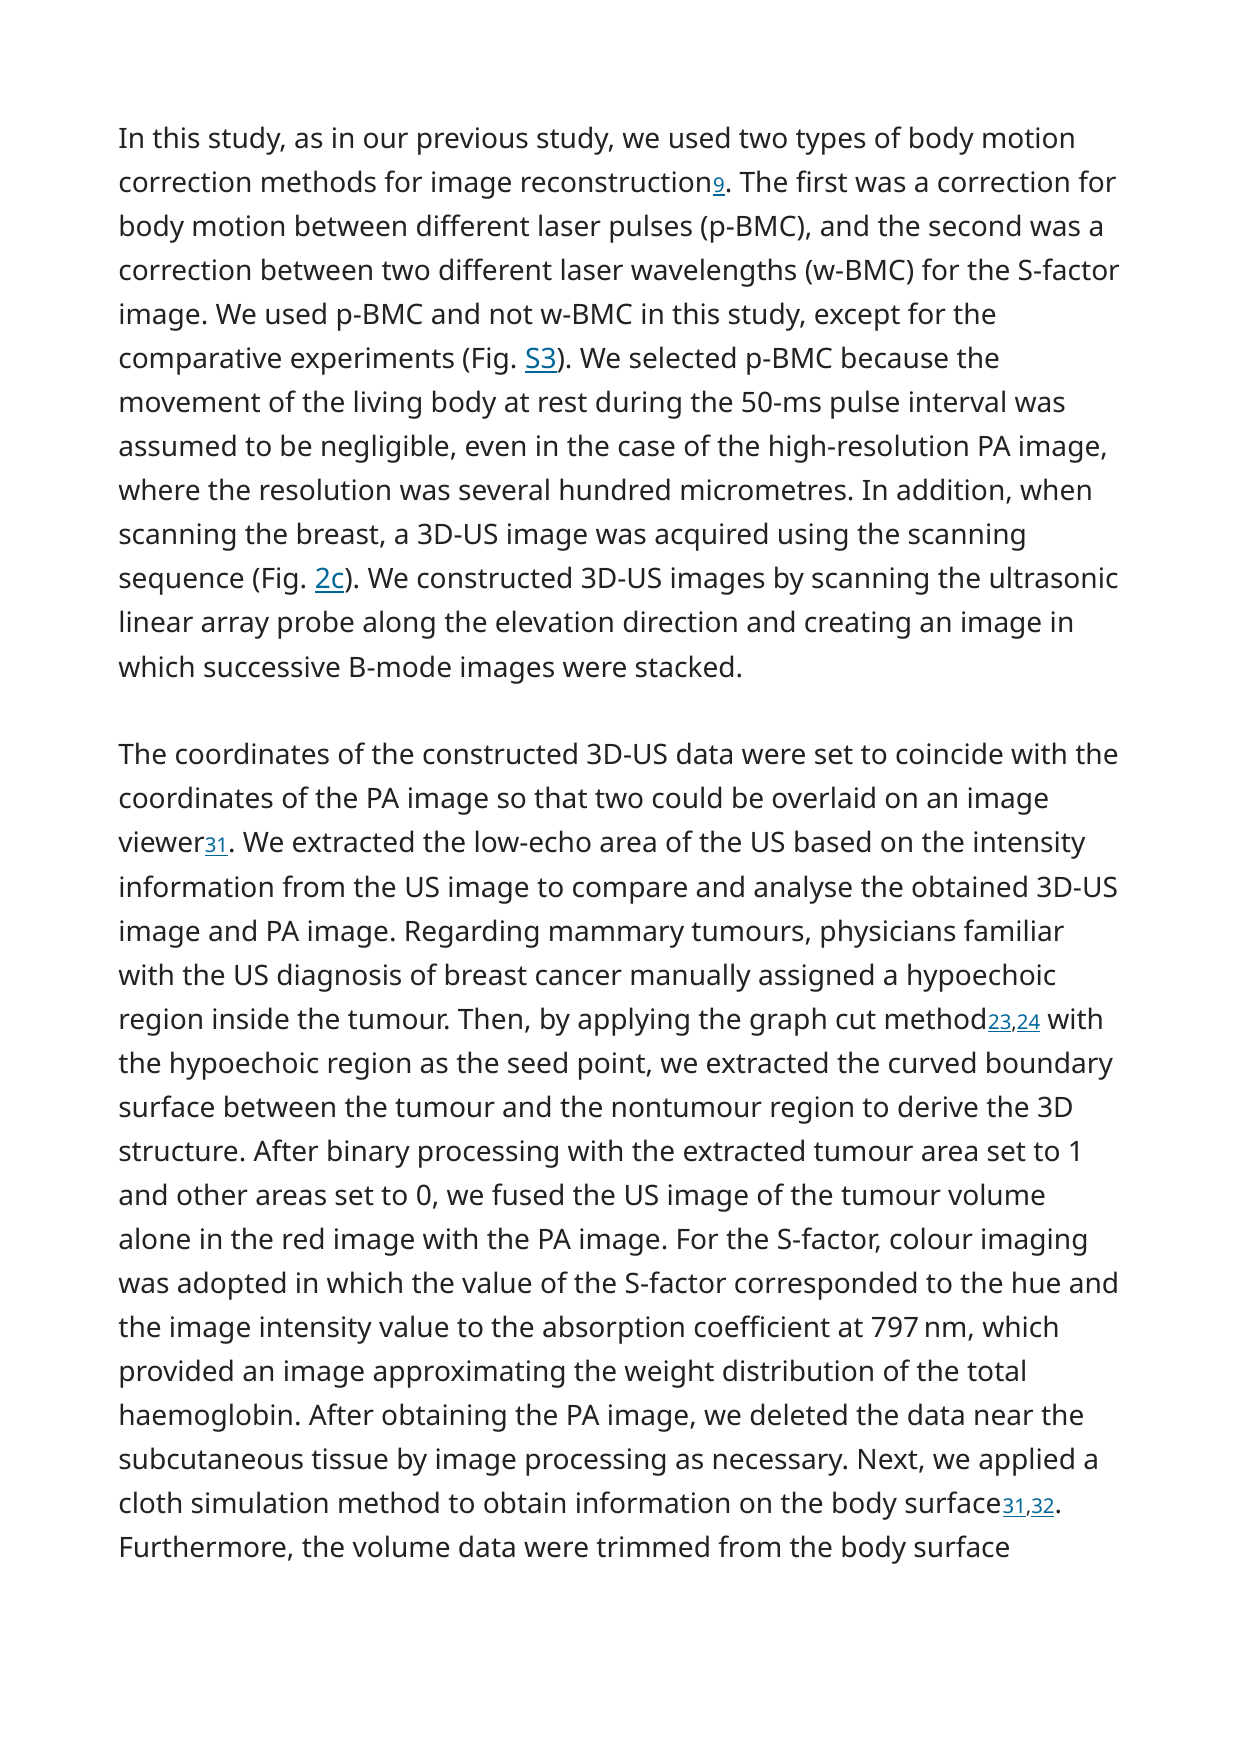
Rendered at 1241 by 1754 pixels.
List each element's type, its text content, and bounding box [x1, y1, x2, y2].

text The coordinates of the constructed 3D-US data were set to coincide with the coordinates of the PA image so that two could be overlaid on an image viewer31. We extracted the low-echo area of the US based on the intensity information from the US image to compare and analyse the obtained 3D-US image and PA image. Regarding mammary tumours, physicians familiar with the US diagnosis of breast cancer manually assigned a hypoechoic region inside the tumour. Then, by applying the graph cut method23,24 with the hypoechoic region as the seed point, we extracted the curved boundary surface between the tumour and the nontumour region to derive the 3D structure. After binary processing with the extracted tumour area set to 1 and other areas set to 0, we fused the US image of the tumour volume alone in the red image with the PA image. For the S-factor, colour imaging was adopted in which the value of the S-factor corresponded to the hue and the image intensity value to the absorption coefficient at 797 nm, which provided an image approximating the weight distribution of the total haemoglobin. After obtaining the PA image, we deleted the data near the subcutaneous tissue by image processing as necessary. Next, we applied a cloth simulation method to obtain information on the body surface31,32. Furthermore, the volume data were trimmed from the body surface [118, 735, 1122, 1566]
text In this study, as in our previous study, we used two types of body motion correction methods for image reconstruction9. The first was a correction for body motion between different laser pulses (p-BMC), and the second was a correction between two different laser wavelengths (w-BMC) for the S-factor image. We used p-BMC and not w-BMC in this study, except for the comparative experiments (Fig. S3). We selected p-BMC because the movement of the living body at rest during the 50-ms pulse interval was assumed to be negligible, even in the case of the high-resolution PA image, where the resolution was several hundred micrometres. In addition, when scanning the breast, a 3D-US image was acquired using the scanning sequence (Fig. 2c). We constructed 3D-US images by scanning the ultrasonic linear array probe along the elevation direction and creating an image in which successive B-mode images were stacked. [118, 118, 1122, 685]
